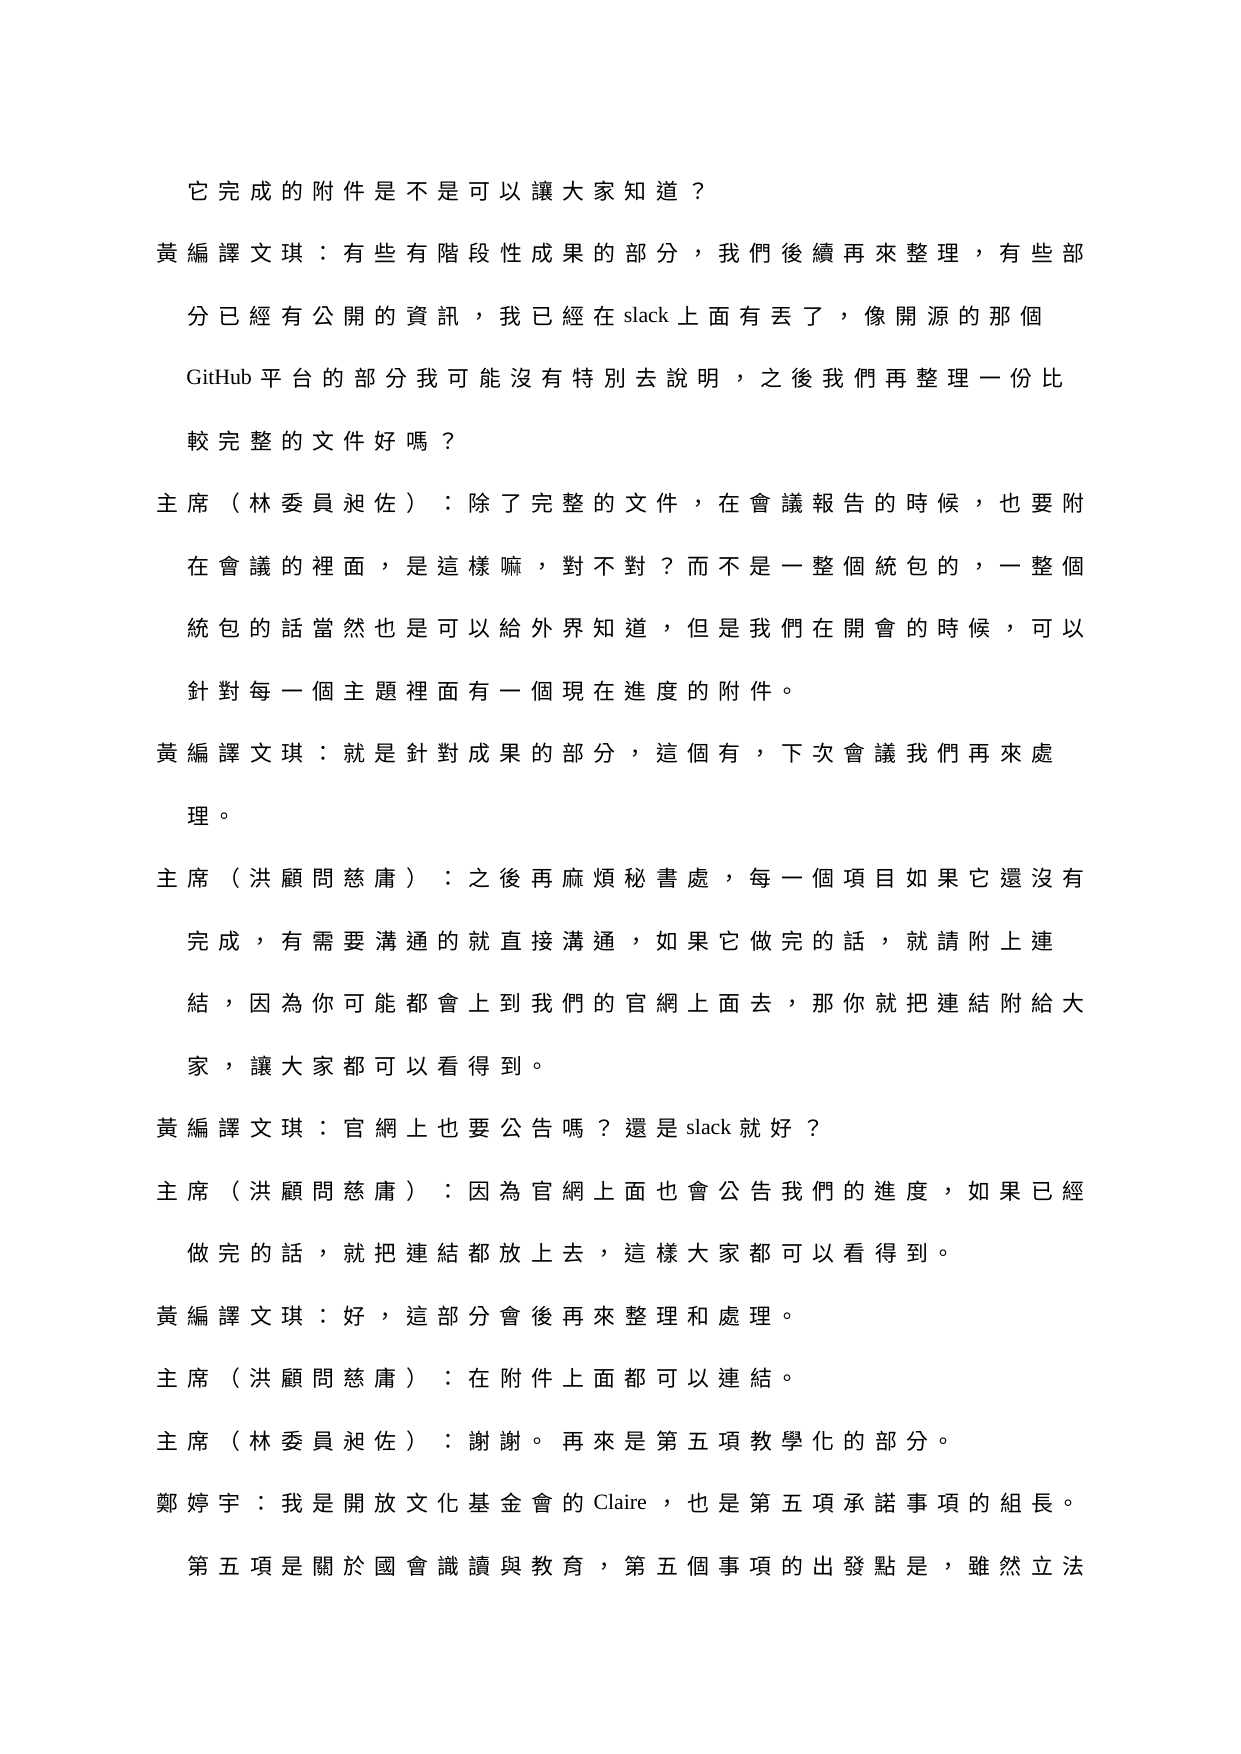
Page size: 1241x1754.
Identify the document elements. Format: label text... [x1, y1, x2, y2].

text 黃編譯文琪：好，這部分會後再來整理和處理。 [151, 1283, 1089, 1346]
text 主席（林委員昶佐）：除了完整的文件，在會議報告的時候，也要附在會議的裡面，是這樣嘛，對不對？而不是一整個統包的，一整個統包的話當然也是可以給外界知道，但是我們在開會的時候，可以針對每一個主題裡面有一個現在進度的附件。 [151, 471, 1089, 721]
text 黃編譯文琪：有些有階段性成果的部分，我們後續再來整理，有些部分已經有公開的資訊，我已經在slack上面有丟了，像開源的那個GitHub平台的部分我可能沒有特別去說明，之後我們再整理一份比較完整的文件好嗎？ [151, 221, 1089, 471]
text 鄭婷宇：我是開放文化基金會的Claire，也是第五項承諾事項的組長。第五項是關於國會識讀與教育，第五個事項的出發點是，雖然立法 [151, 1471, 1089, 1596]
text 主席（林委員昶佐）：謝謝。再來是第五項教學化的部分。 [151, 1408, 1089, 1471]
text 黃編譯文琪：官網上也要公告嗎？還是slack就好？ [151, 1096, 1089, 1158]
text 黃編譯文琪：就是針對成果的部分，這個有，下次會議我們再來處理。 [151, 721, 1089, 846]
text 它完成的附件是不是可以讓大家知道？ [151, 158, 1089, 221]
text 主席（洪顧問慈庸）：在附件上面都可以連結。 [151, 1346, 1089, 1408]
text 主席（洪顧問慈庸）：之後再麻煩秘書處，每一個項目如果它還沒有完成，有需要溝通的就直接溝通，如果它做完的話，就請附上連結，因為你可能都會上到我們的官網上面去，那你就把連結附給大家，讓大家都可以看得到。 [151, 846, 1089, 1096]
text 主席（洪顧問慈庸）：因為官網上面也會公告我們的進度，如果已經做完的話，就把連結都放上去，這樣大家都可以看得到。 [151, 1158, 1089, 1283]
